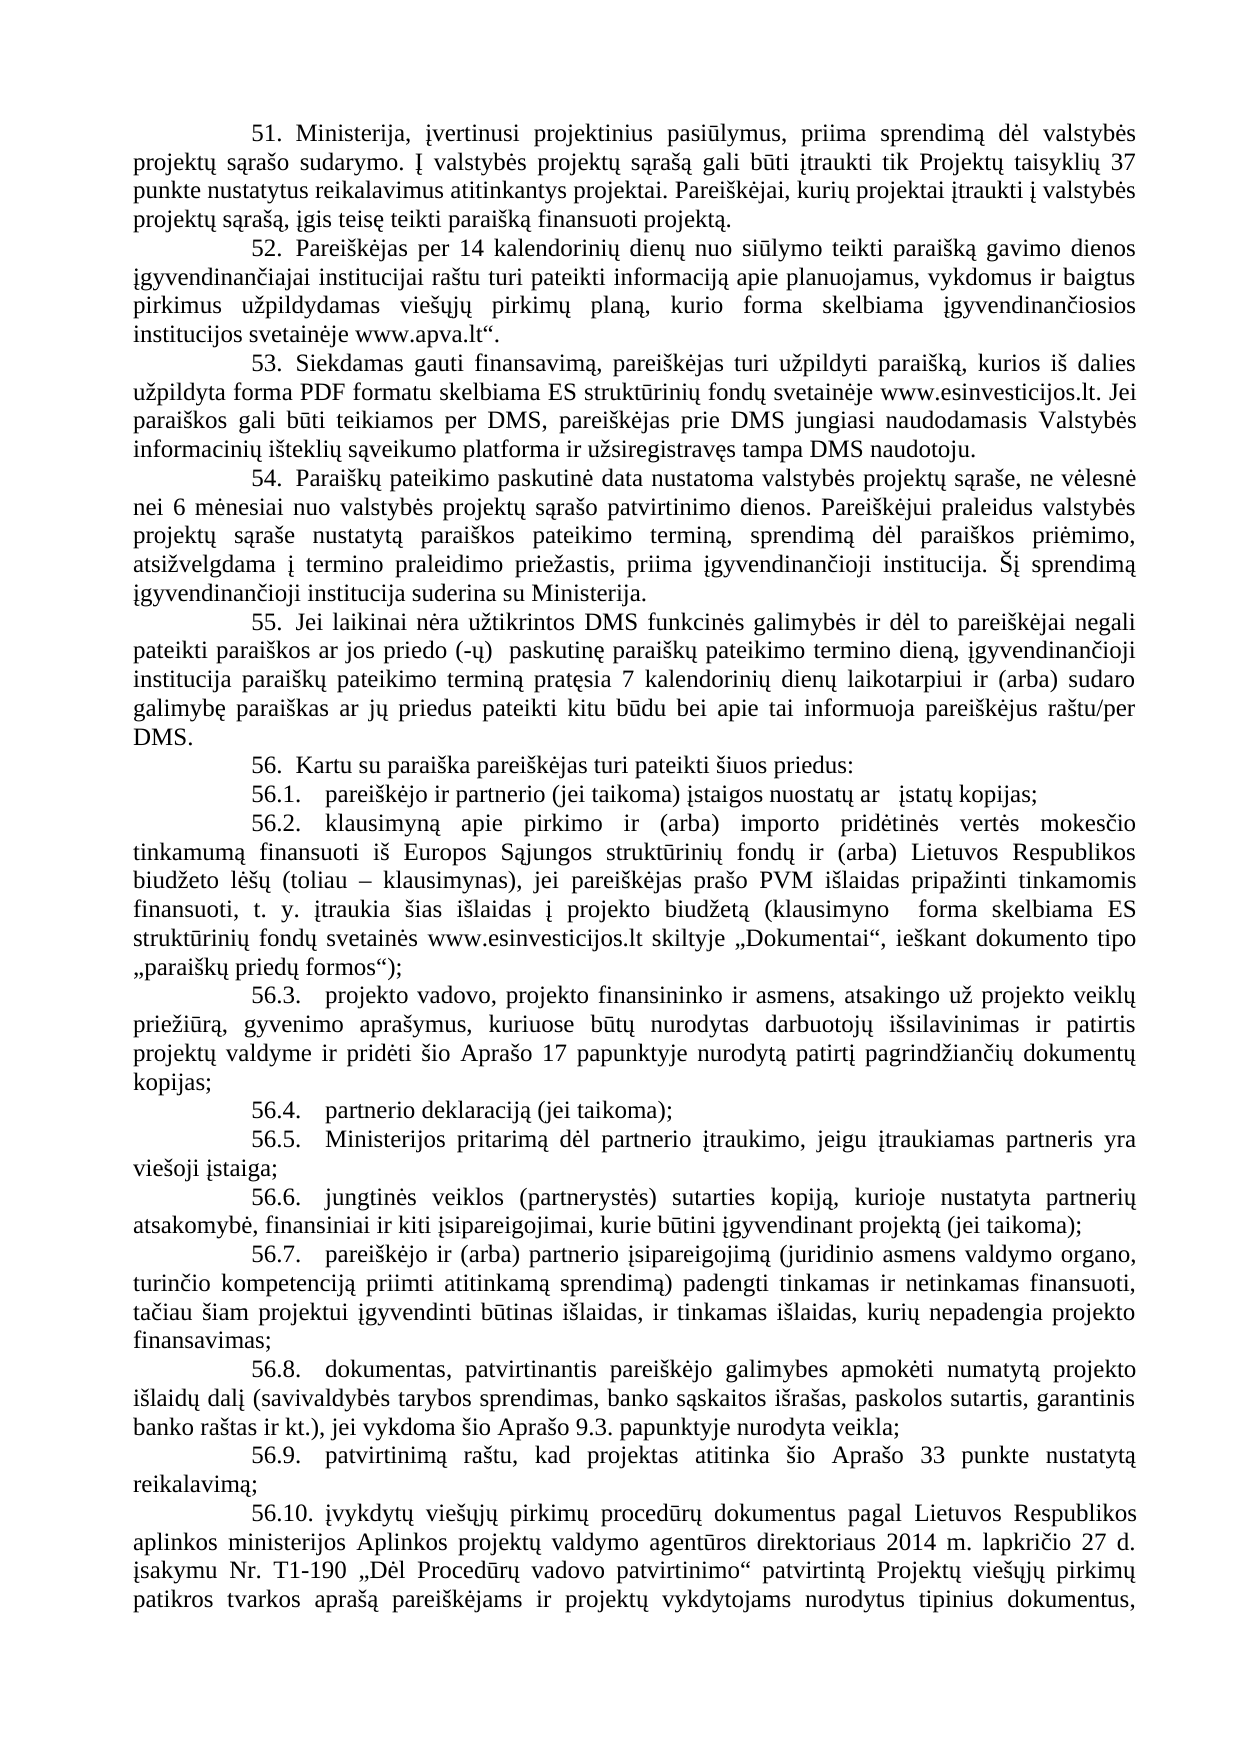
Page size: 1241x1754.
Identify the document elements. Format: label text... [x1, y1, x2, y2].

text 56.3. projekto vadovo, projekto finansininko ir asmens, atsakingo už projekto veiklų priežiūrą, gyvenimo aprašymus, kuriuose būtų nurodytas darbuotojų išsilavinimas ir patirtis projektų valdyme ir pridėti šio Aprašo 17 papunktyje nurodytą patirtį pagrindžiančių dokumentų kopijas; [133, 981, 1137, 1096]
text 56.1. pareiškėjo ir partnerio (jei taikoma) įstaigos nuostatų ar įstatų kopijas; [251, 779, 1137, 808]
text 56.6. jungtinės veiklos (partnerystės) sutarties kopiją, kurioje nustatyta partnerių atsakomybė, finansiniai ir kiti įsipareigojimai, kurie būtini įgyvendinant projektą (jei taikoma); [133, 1182, 1137, 1239]
text 56.2. klausimyną apie pirkimo ir (arba) importo pridėtinės vertės mokesčio tinkamumą finansuoti iš Europos Sąjungos struktūrinių fondų ir (arba) Lietuvos Respublikos biudžeto lėšų (toliau – klausimynas), jei pareiškėjas prašo PVM išlaidas pripažinti tinkamomis finansuoti, t. y. įtraukia šias išlaidas į projekto biudžetą (klausimyno forma skelbiama ES struktūrinių fondų svetainės www.esinvesticijos.lt skiltyje „Dokumentai“, ieškant dokumento tipo „paraiškų priedų formos“); [133, 808, 1137, 981]
text 56.5. Ministerijos pritarimą dėl partnerio įtraukimo, jeigu įtraukiamas partneris yra viešoji įstaiga; [133, 1124, 1137, 1182]
text 56.8. dokumentas, patvirtinantis pareiškėjo galimybes apmokėti numatytą projekto išlaidų dalį (savivaldybės tarybos sprendimas, banko sąskaitos išrašas, paskolos sutartis, garantinis banko raštas ir kt.), jei vykdoma šio Aprašo 9.3. papunktyje nurodyta veikla; [133, 1354, 1137, 1441]
text 55. Jei laikinai nėra užtikrintos DMS funkcinės galimybės ir dėl to pareiškėjai negali pateikti paraiškos ar jos priedo (-ų) paskutinę paraiškų pateikimo termino dieną, įgyvendinančioji institucija paraiškų pateikimo terminą pratęsia 7 kalendorinių dienų laikotarpiui ir (arba) sudaro galimybę paraiškas ar jų priedus pateikti kitu būdu bei apie tai informuoja pareiškėjus raštu/per DMS. [133, 607, 1137, 751]
text 52. Pareiškėjas per 14 kalendorinių dienų nuo siūlymo teikti paraišką gavimo dienos įgyvendinančiajai institucijai raštu turi pateikti informaciją apie planuojamus, vykdomus ir baigtus pirkimus užpildydamas viešųjų pirkimų planą, kurio forma skelbiama įgyvendinančiosios institucijos svetainėje www.apva.lt“. [133, 233, 1137, 348]
text 54. Paraiškų pateikimo paskutinė data nustatoma valstybės projektų sąraše, ne vėlesnė nei 6 mėnesiai nuo valstybės projektų sąrašo patvirtinimo dienos. Pareiškėjui praleidus valstybės projektų sąraše nustatytą paraiškos pateikimo terminą, sprendimą dėl paraiškos priėmimo, atsižvelgdama į termino praleidimo priežastis, priima įgyvendinančioji institucija. Šį sprendimą įgyvendinančioji institucija suderina su Ministerija. [133, 463, 1137, 607]
text 56.9. patvirtinimą raštu, kad projektas atitinka šio Aprašo 33 punkte nustatytą reikalavimą; [133, 1441, 1137, 1498]
text 56.4. partnerio deklaraciją (jei taikoma); [133, 1096, 1137, 1124]
text 51. Ministerija, įvertinusi projektinius pasiūlymus, priima sprendimą dėl valstybės projektų sąrašo sudarymo. Į valstybės projektų sąrašą gali būti įtraukti tik Projektų taisyklių 37 punkte nustatytus reikalavimus atitinkantys projektai. Pareiškėjai, kurių projektai įtraukti į valstybės projektų sąrašą, įgis teisę teikti paraišką finansuoti projektą. [133, 118, 1137, 233]
text 53. Siekdamas gauti finansavimą, pareiškėjas turi užpildyti paraišką, kurios iš dalies užpildyta forma PDF formatu skelbiama ES struktūrinių fondų svetainėje www.esinvesticijos.lt. Jei paraiškos gali būti teikiamos per DMS, pareiškėjas prie DMS jungiasi naudodamasis Valstybės informacinių išteklių sąveikumo platforma ir užsiregistravęs tampa DMS naudotoju. [133, 348, 1137, 463]
text 56.10. įvykdytų viešųjų pirkimų procedūrų dokumentus pagal Lietuvos Respublikos aplinkos ministerijos Aplinkos projektų valdymo agentūros direktoriaus 2014 m. lapkričio 27 d. įsakymu Nr. T1-190 „Dėl Procedūrų vadovo patvirtinimo“ patvirtintą Projektų viešųjų pirkimų patikros tvarkos aprašą pareiškėjams ir projektų vykdytojams nurodytus tipinius dokumentus, [133, 1498, 1137, 1613]
text 56.7. pareiškėjo ir (arba) partnerio įsipareigojimą (juridinio asmens valdymo organo, turinčio kompetenciją priimti atitinkamą sprendimą) padengti tinkamas ir netinkamas finansuoti, tačiau šiam projektui įgyvendinti būtinas išlaidas, ir tinkamas išlaidas, kurių nepadengia projekto finansavimas; [133, 1239, 1137, 1354]
text 56. Kartu su paraiška pareiškėjas turi pateikti šiuos priedus: [133, 751, 1137, 779]
